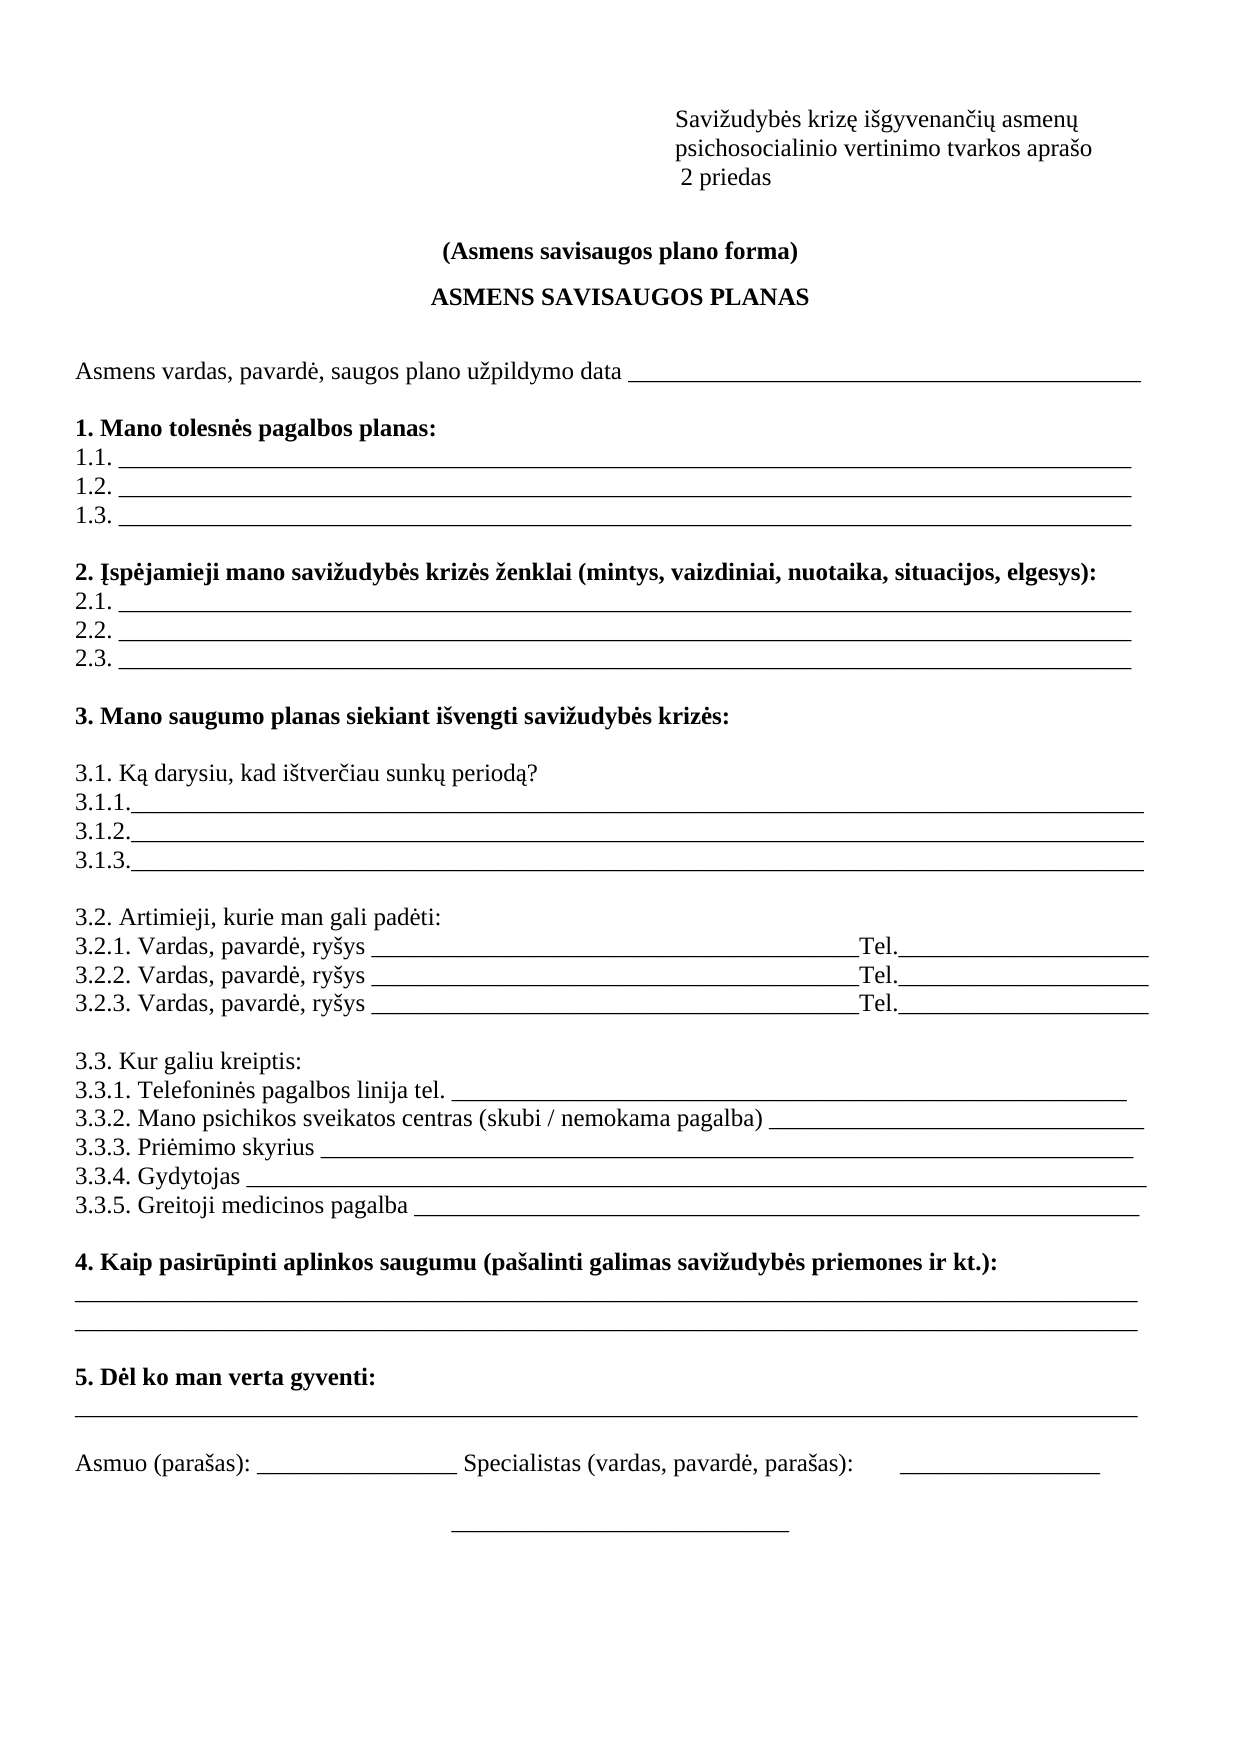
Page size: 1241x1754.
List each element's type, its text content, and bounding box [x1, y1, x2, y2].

text 2. Įspėjamieji mano savižudybės krizės ženklai (mintys, vaizdiniai, nuotaika, situacijos, elgesys): [75, 557, 1165, 586]
text 3.3.3. Priėmimo skyrius _________________________________________________________________ [75, 1132, 1165, 1161]
text Savižudybės krizę išgyvenančių asmenų [600, 104, 1165, 133]
text 2.3. _________________________________________________________________________________ [75, 643, 1165, 672]
text 1. Mano tolesnės pagalbos planas: [75, 413, 1165, 442]
text _____________________________________________________________________________________ [75, 1305, 1165, 1333]
text 3.2. Artimieji, kurie man gali padėti: [75, 902, 1165, 931]
text 3.1. Ką darysiu, kad ištverčiau sunkų periodą? [75, 758, 1165, 787]
text 3.3.2. Mano psichikos sveikatos centras (skubi / nemokama pagalba) ______________________________ [75, 1103, 1165, 1132]
text ASMENS SAVISAUGOS PLANAS [75, 282, 1165, 311]
text 1.2. _________________________________________________________________________________ [75, 471, 1165, 500]
text 3.3.4. Gydytojas ________________________________________________________________________ [75, 1161, 1165, 1190]
text Asmuo (parašas): ________________ Specialistas (vardas, pavardė, parašas): ________________ [75, 1448, 1165, 1477]
text 5. Dėl ko man verta gyventi: [75, 1362, 1165, 1391]
text 1.1. _________________________________________________________________________________ [75, 442, 1165, 471]
text 3.3. Kur galiu kreiptis: [75, 1046, 1165, 1075]
text (Asmens savisaugos plano forma) [75, 236, 1165, 265]
text 1.3. _________________________________________________________________________________ [75, 500, 1165, 528]
text 3.3.5. Greitoji medicinos pagalba __________________________________________________________ [75, 1190, 1165, 1218]
text 4. Kaip pasirūpinti aplinkos saugumu (pašalinti galimas savižudybės priemones ir kt.): [75, 1247, 1165, 1276]
text 2.1. _________________________________________________________________________________ [75, 586, 1165, 615]
text _____________________________________________________________________________________ [75, 1391, 1165, 1420]
text 2.2. _________________________________________________________________________________ [75, 615, 1165, 643]
text psichosocialinio vertinimo tvarkos aprašo [675, 133, 1165, 162]
text Asmens vardas, pavardė, saugos plano užpildymo data _________________________________________ [75, 356, 1165, 385]
text 3.3.1. Telefoninės pagalbos linija tel. ______________________________________________________ [75, 1075, 1165, 1103]
text 3.1.3._________________________________________________________________________________ [75, 845, 1165, 873]
text 3.2.2. Vardas, pavardė, ryšys _______________________________________Tel.____________________ [75, 960, 1165, 988]
text 3. Mano saugumo planas siekiant išvengti savižudybės krizės: [75, 701, 1165, 730]
text _____________________________________________________________________________________ [75, 1276, 1165, 1305]
text 3.2.1. Vardas, pavardė, ryšys _______________________________________Tel.____________________ [75, 931, 1165, 960]
text 2 priedas [680, 162, 1165, 191]
text ___________________________ [75, 1506, 1165, 1535]
text 3.1.1._________________________________________________________________________________ [75, 787, 1165, 816]
text 3.1.2._________________________________________________________________________________ [75, 816, 1165, 845]
text 3.2.3. Vardas, pavardė, ryšys _______________________________________Tel.____________________ [75, 988, 1165, 1017]
